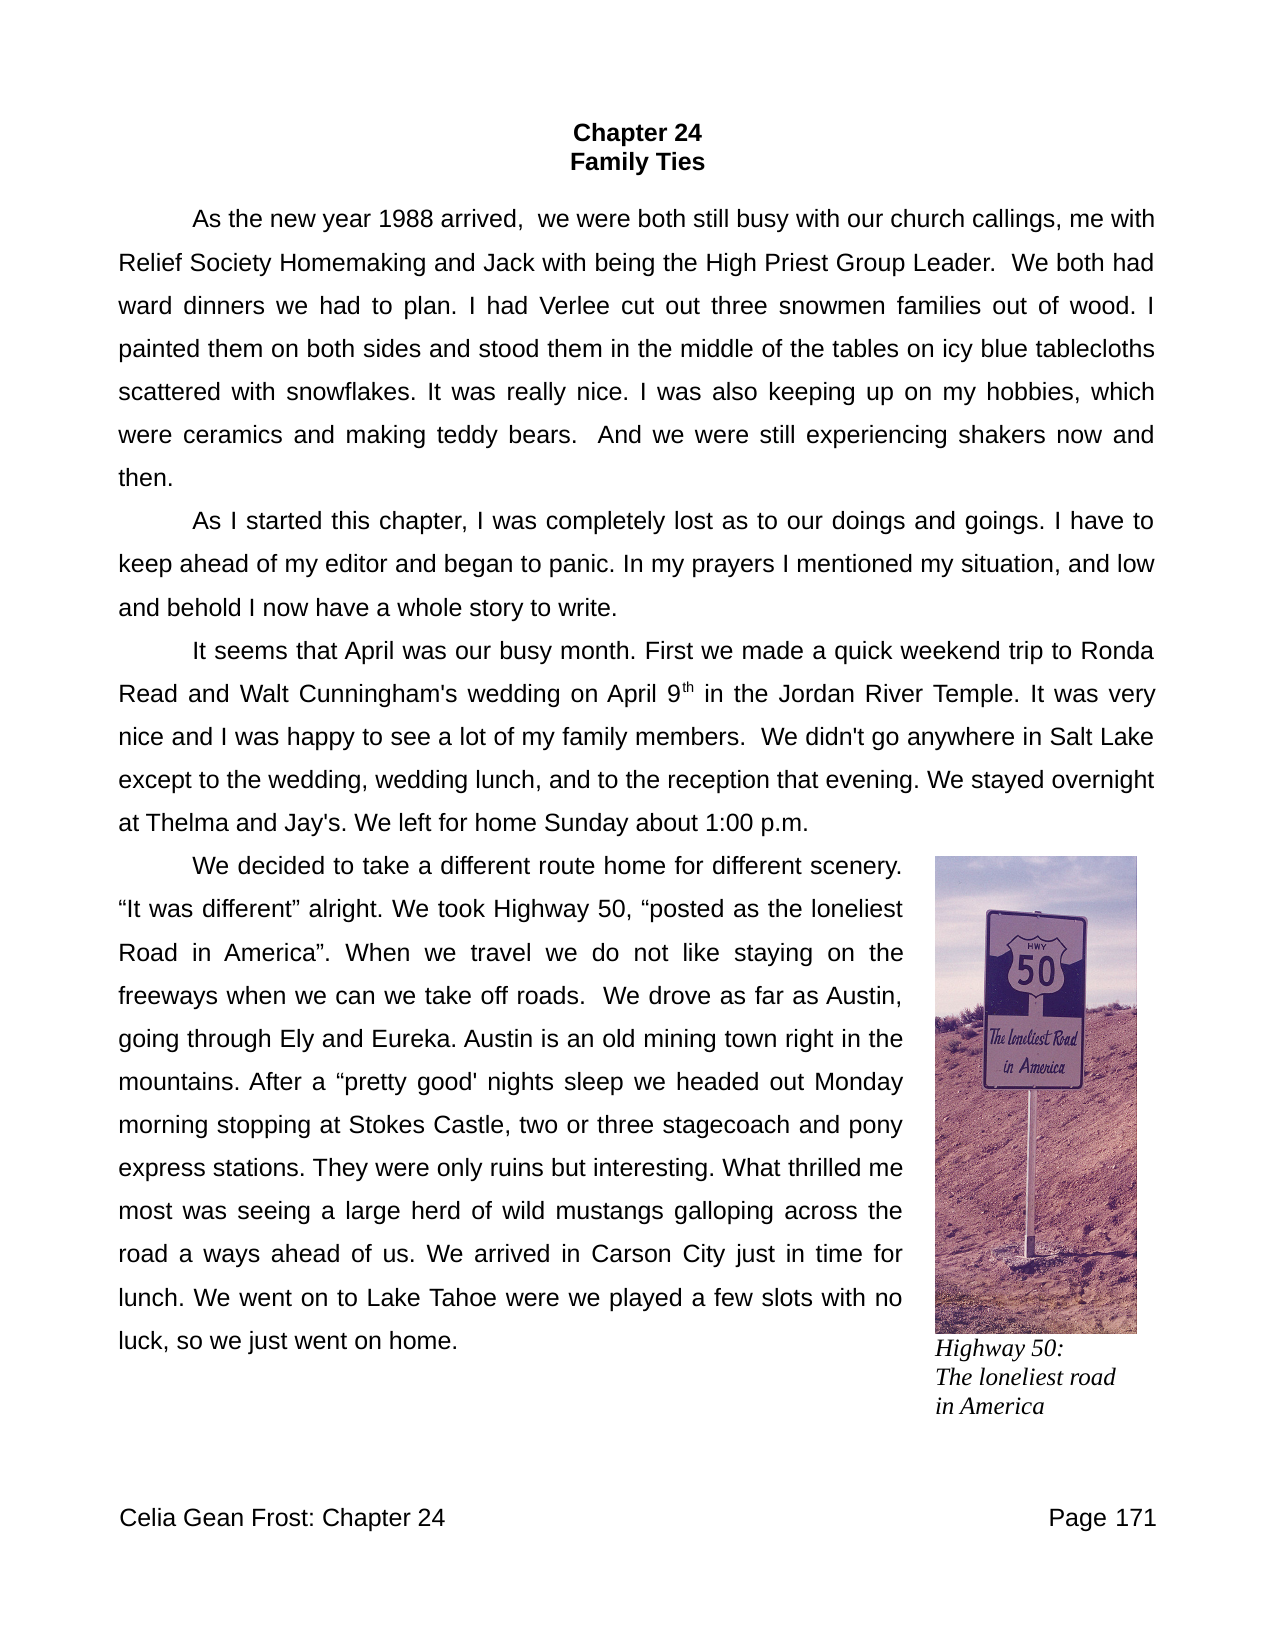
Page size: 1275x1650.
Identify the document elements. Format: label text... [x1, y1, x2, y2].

text Highway 50: The loneliest road in America [935, 1334, 1137, 1420]
text As the new year 1988 arrived, we were both still busy with our church callings, me with Relief Society Homemaking and Jack with being the High Priest Group Leader. We both had ward dinners we had to plan. I had Verlee cut out three snowmen families out of wood. I painted them on both sides and stood them in the middle of the tables on icy blue tablecloths scattered with snowflakes. It was really nice. I was also keeping up on my hobbies, which were ceramics and making teddy bears. And we were still experiencing shakers now and then. [118, 204, 1157, 492]
text Chapter 24 [118, 118, 1157, 147]
text Family Ties [118, 147, 1157, 176]
text It seems that April was our busy month. First we made a quick weekend trip to Ronda Read and Walt Cunningham's wedding on April 9th in the Jordan River Temple. It was very nice and I was happy to see a lot of my family members. We didn't go anywhere in Salt Lake except to the wedding, wedding lunch, and to the reception that evening. We stayed overnight at Thelma and Jay's. We left for home Sunday about 1:00 p.m. [118, 636, 1157, 837]
text As I started this chapter, I was completely lost as to our doings and goings. I have to keep ahead of my editor and began to panic. In my prayers I mentioned my situation, and low and behold I now have a whole story to write. [118, 506, 1157, 621]
text We decided to take a different route home for different scenery. “It was different” alright. We took Highway 50, “posted as the loneliest Road in America”. When we travel we do not like staying on the freeways when we can we take off roads. We drove as far as Austin, going through Ely and Eureka. Austin is an old mining town right in the mountains. After a “pretty good' nights sleep we headed out Monday morning stopping at Stokes Castle, two or three stagecoach and pony express stations. They were only ruins but interesting. What thrilled me most was seeing a large herd of wild mustangs galloping across the road a ways ahead of us. We arrived in Carson City just in time for lunch. We went on to Lake Tahoe were we played a few slots with no luck, so we just went on home. [118, 851, 935, 1354]
picture [935, 856, 1138, 1334]
